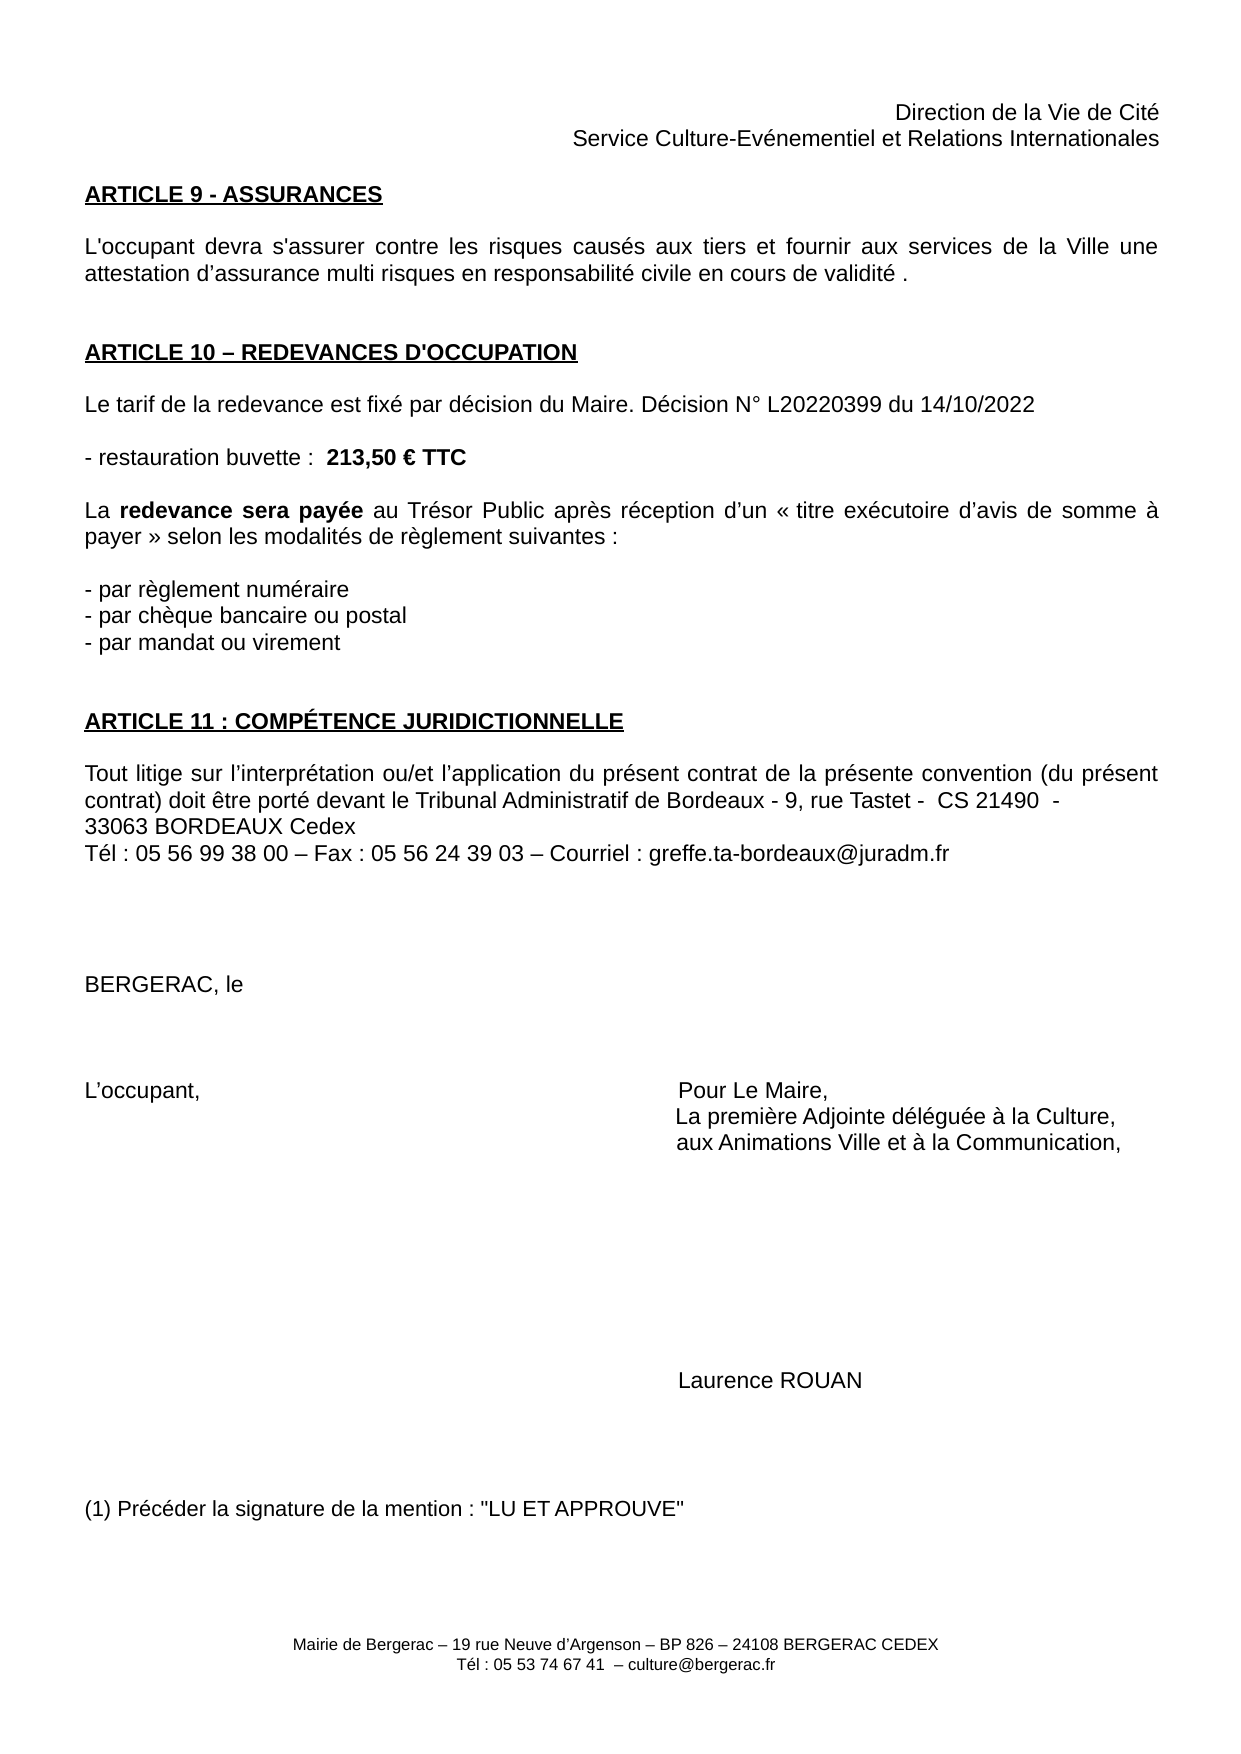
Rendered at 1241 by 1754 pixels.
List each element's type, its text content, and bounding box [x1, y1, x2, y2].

text ARTICLE 11 : COMPÉTENCE JURIDICTIONNELLE [84, 708, 1159, 734]
text L'occupant devra s'assurer contre les risques causés aux tiers et fournir aux services de la Ville une attestation d’assurance multi risques en responsabilité civile en cours de validité . [84, 233, 1159, 286]
text 33063 BORDEAUX Cedex [84, 813, 1159, 839]
text L’occupant, Pour Le Maire, [84, 1077, 1159, 1103]
text BERGERAC, le [84, 971, 1159, 998]
text La première Adjointe déléguée à la Culture, [84, 1103, 1159, 1129]
text aux Animations Ville et à la Communication, [84, 1129, 1159, 1156]
text ARTICLE 10 – REDEVANCES D'OCCUPATION [84, 339, 1159, 365]
text Tél : 05 56 99 38 00 – Fax : 05 56 24 39 03 – Courriel : greffe.ta-bordeaux@juradm.fr [84, 839, 1159, 866]
text Laurence ROUAN [84, 1367, 1159, 1393]
text Tout litige sur l’interprétation ou/et l’application du présent contrat de la présente convention (du présent contrat) doit être porté devant le Tribunal Administratif de Bordeaux - 9, rue Tastet - CS 21490 - [84, 760, 1159, 813]
text - restauration buvette : 213,50 € TTC [84, 444, 1159, 471]
text La redevance sera payée au Trésor Public après réception d’un « titre exécutoire d’avis de somme à payer » selon les modalités de règlement suivantes : [84, 497, 1159, 549]
text - par règlement numéraire [84, 576, 1159, 602]
text - par chèque bancaire ou postal [84, 602, 1159, 629]
text (1) Précéder la signature de la mention : "LU ET APPROUVE" [84, 1496, 1159, 1521]
text ARTICLE 9 - ASSURANCES [84, 181, 1159, 207]
text - par mandat ou virement [84, 629, 1159, 655]
text Le tarif de la redevance est fixé par décision du Maire. Décision N° L20220399 du 14/10/2022 [84, 391, 1159, 418]
